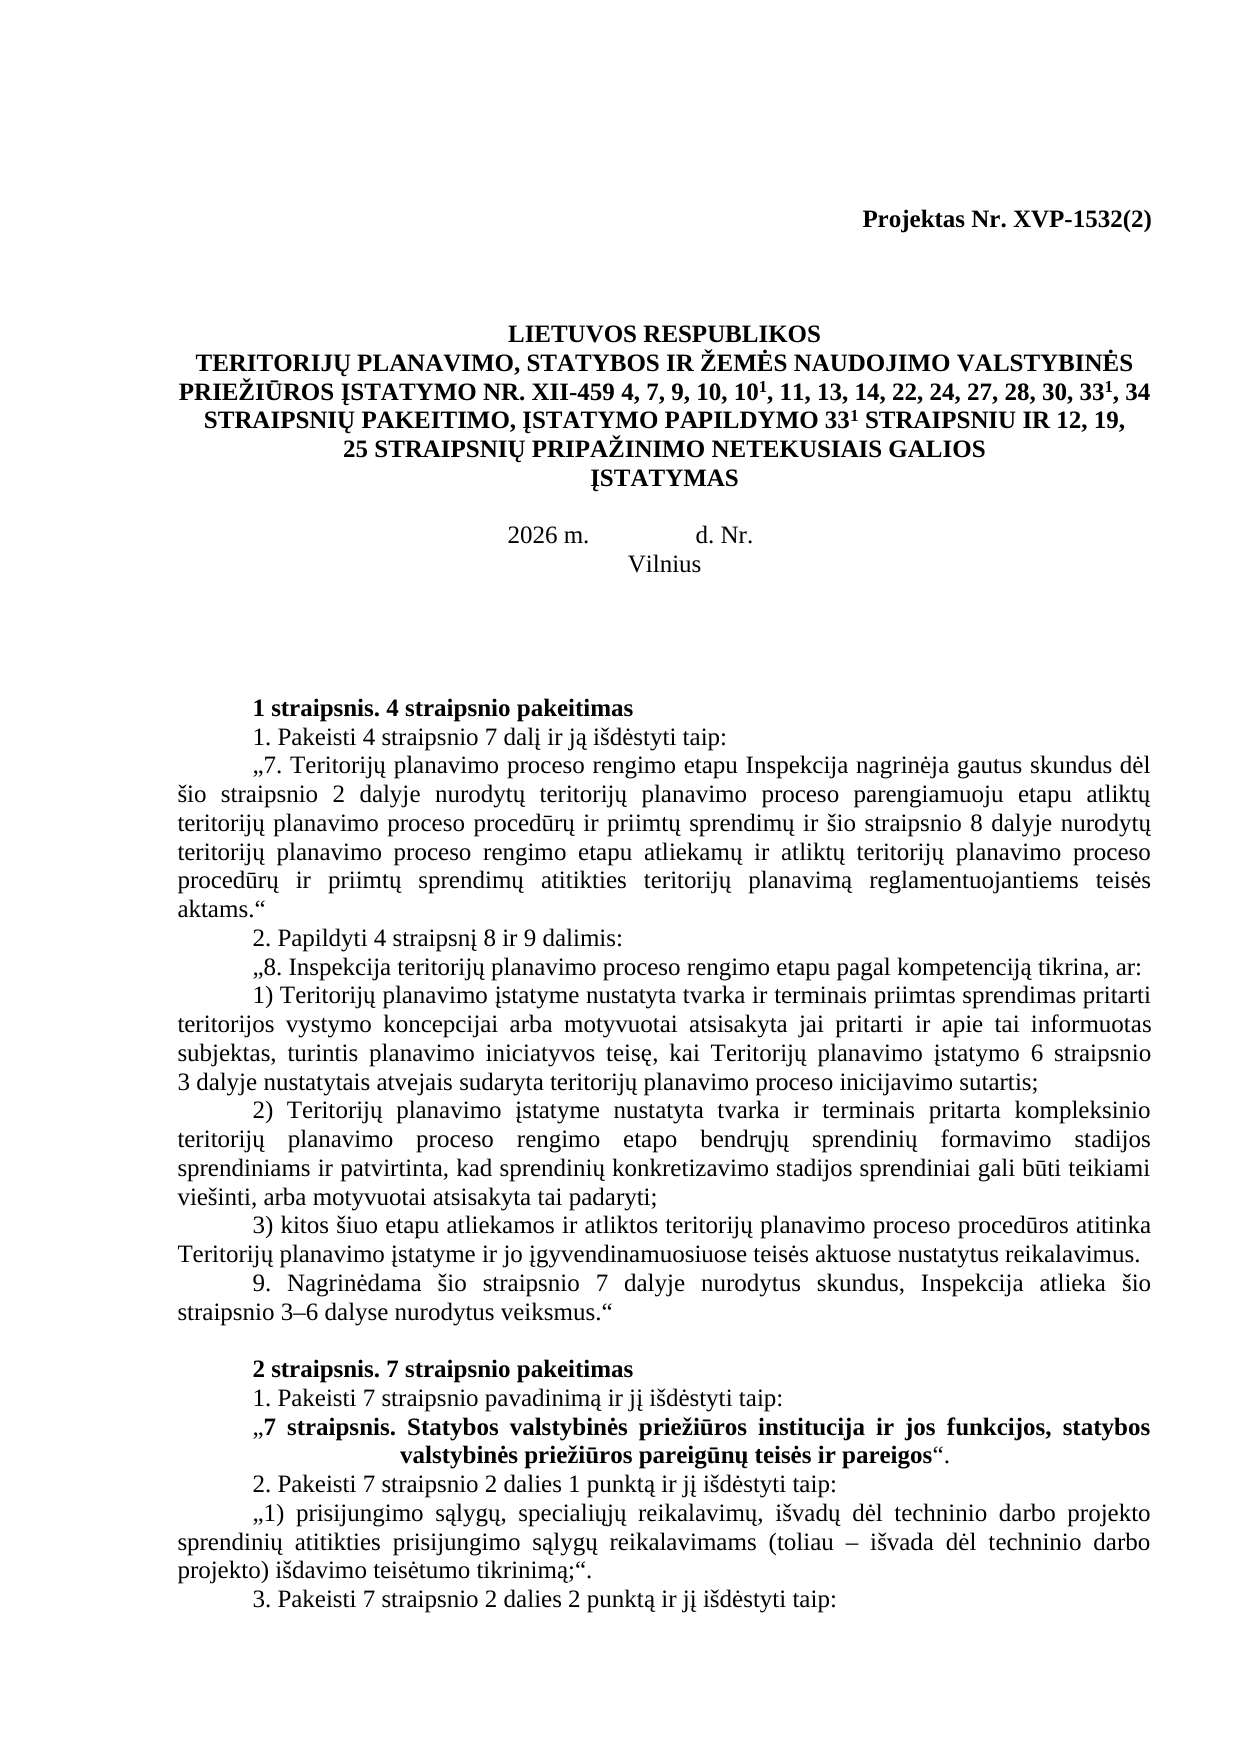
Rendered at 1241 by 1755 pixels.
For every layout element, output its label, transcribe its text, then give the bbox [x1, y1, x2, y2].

text 2. Papildyti 4 straipsnį 8 ir 9 dalimis: [177, 923, 1152, 952]
text 9. Nagrinėdama šio straipsnio 7 dalyje nurodytus skundus, Inspekcija atlieka šio straipsnio 3–6 dalyse nurodytus veiksmus.“ [177, 1268, 1152, 1326]
text 2) Teritorijų planavimo įstatyme nustatyta tvarka ir terminais pritarta kompleksinio teritorijų planavimo proceso rengimo etapo bendrųjų sprendinių formavimo stadijos sprendiniams ir patvirtinta, kad sprendinių konkretizavimo stadijos sprendiniai gali būti teikiami viešinti, arba motyvuotai atsisakyta tai padaryti; [177, 1096, 1152, 1211]
text 2 straipsnis. 7 straipsnio pakeitimas [177, 1354, 1152, 1383]
text 3. Pakeisti 7 straipsnio 2 dalies 2 punktą ir jį išdėstyti taip: [177, 1584, 1152, 1613]
text įstatymAS [177, 463, 1152, 492]
text „7 straipsnis. Statybos valstybinės priežiūros institucija ir jos funkcijos, statybos valstybinės priežiūros pareigūnų teisės ir pareigos“. [252, 1412, 1152, 1469]
text „1) prisijungimo sąlygų, specialiųjų reikalavimų, išvadų dėl techninio darbo projekto sprendinių atitikties prisijungimo sąlygų reikalavimams (toliau – išvada dėl techninio darbo projekto) išdavimo teisėtumo tikrinimą;“. [177, 1498, 1152, 1584]
text 1. Pakeisti 4 straipsnio 7 dalį ir ją išdėstyti taip: [177, 722, 1152, 751]
text 3) kitos šiuo etapu atliekamos ir atliktos teritorijų planavimo proceso procedūros atitinka Teritorijų planavimo įstatyme ir jo įgyvendinamuosiuose teisės aktuose nustatytus reikalavimus. [177, 1211, 1152, 1268]
text „7. Teritorijų planavimo proceso rengimo etapu Inspekcija nagrinėja gautus skundus dėl šio straipsnio 2 dalyje nurodytų teritorijų planavimo proceso parengiamuoju etapu atliktų teritorijų planavimo proceso procedūrų ir priimtų sprendimų ir šio straipsnio 8 dalyje nurodytų teritorijų planavimo proceso rengimo etapu atliekamų ir atliktų teritorijų planavimo proceso procedūrų ir priimtų sprendimų atitikties teritorijų planavimą reglamentuojantiems teisės aktams.“ [177, 751, 1152, 923]
text Vilnius [177, 549, 1152, 578]
text TERITORIJŲ PLANAVIMO, STATYBOS IR ŽEMĖS NAUDOJIMO VALSTYBINĖS PRIEŽIŪROS ĮSTATYMO NR. XII-459 4, 7, 9, 10, 101, 11, 13, 14, 22, 24, 27, 28, 30, 331, 34 straipsnių pakeitimo, įstatymo papildymo 331 straipsniu IR 12, 19, 25 STRAIPSNIŲ PRIPAŽINIMO NETEKUSIAIS GALIOS [177, 348, 1152, 463]
text 1. Pakeisti 7 straipsnio pavadinimą ir jį išdėstyti taip: [177, 1383, 1152, 1412]
text 1 straipsnis. 4 straipsnio pakeitimas [177, 693, 1152, 722]
text „8. Inspekcija teritorijų planavimo proceso rengimo etapu pagal kompetenciją tikrina, ar: [177, 952, 1152, 981]
text 1) Teritorijų planavimo įstatyme nustatyta tvarka ir terminais priimtas sprendimas pritarti teritorijos vystymo koncepcijai arba motyvuotai atsisakyta jai pritarti ir apie tai informuotas subjektas, turintis planavimo iniciatyvos teisę, kai Teritorijų planavimo įstatymo 6 straipsnio 3 dalyje nustatytais atvejais sudaryta teritorijų planavimo proceso inicijavimo sutartis; [177, 981, 1152, 1096]
text 2026 m. d. Nr. [177, 521, 1152, 549]
text Lietuvos Respublikos [177, 319, 1152, 348]
text Projektas Nr. XVP-1532(2) [177, 204, 1152, 233]
text 2. Pakeisti 7 straipsnio 2 dalies 1 punktą ir jį išdėstyti taip: [177, 1469, 1152, 1498]
